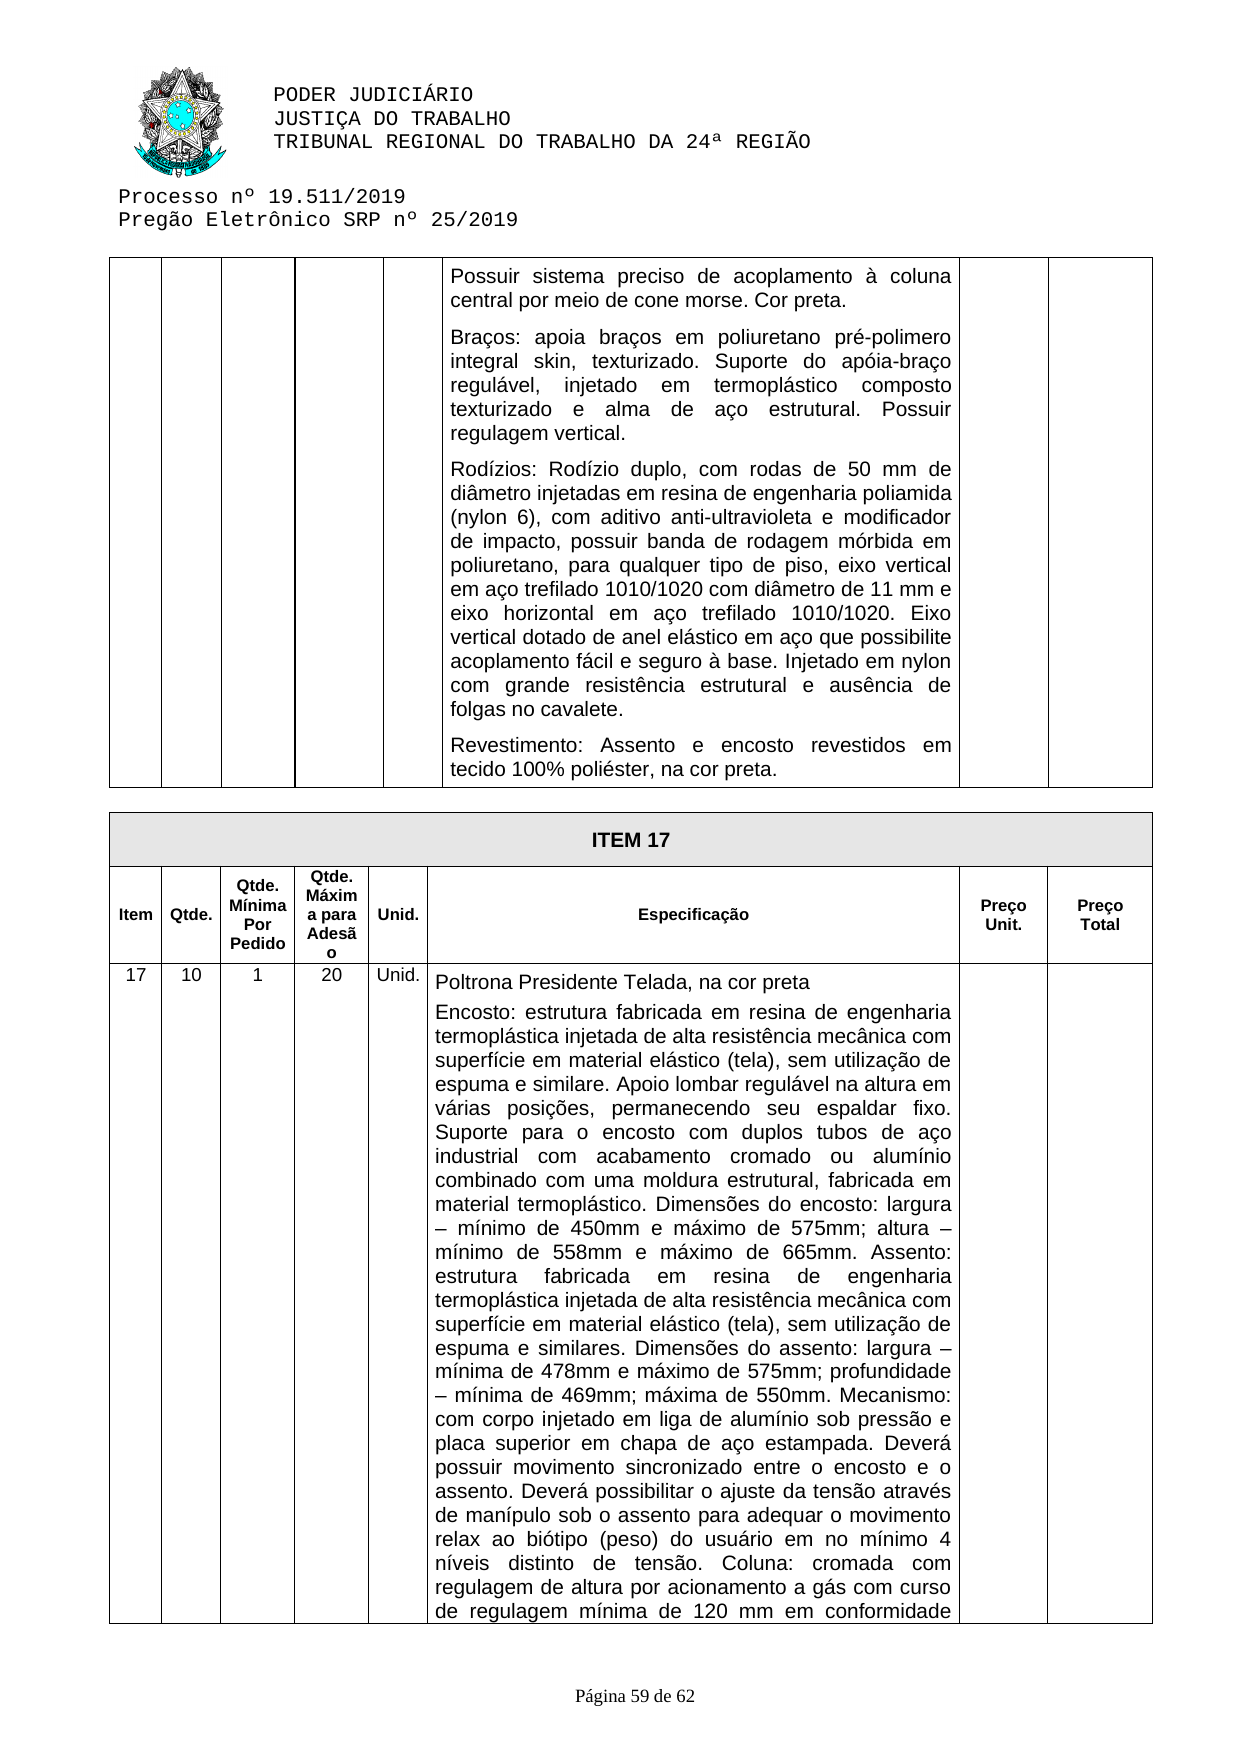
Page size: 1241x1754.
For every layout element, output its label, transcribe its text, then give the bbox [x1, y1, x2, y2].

table_cell 17 [110, 964, 161, 1623]
table_cell Preço Total [1048, 867, 1152, 962]
table_cell [960, 964, 1047, 1623]
table_cell Especificação [428, 867, 959, 962]
table_cell [384, 258, 442, 787]
table_cell [1049, 258, 1152, 787]
table_cell Possuir sistema preciso de acoplamento à coluna central por meio de cone morse. Cor preta. Braços: apoia braços em poliuretano pré-polimero integral skin, texturizado. Suporte do apóia-braço regulável, injetado em termoplástico composto texturizado e alma de aço estrutural. Possuir regulagem vertical. Rodízios: Rodízio duplo, com rodas de 50 mm de diâmetro injetadas em resina de engenharia poliamida (nylon 6), com aditivo anti-ultravioleta e modificador de impacto, possuir banda de rodagem mórbida em poliuretano, para qualquer tipo de piso, eixo vertical em aço trefilado 1010/1020 com diâmetro de 11 mm e eixo horizontal em aço trefilado 1010/1020. Eixo vertical dotado de anel elástico em aço que possibilite acoplamento fácil e seguro à base. Injetado em nylon com grande resistência estrutural e ausência de folgas no cavalete. Revestimento: Assento e encosto revestidos em tecido 100% poliéster, na cor preta. [443, 258, 959, 787]
table_cell [110, 258, 161, 787]
table_cell [162, 258, 221, 787]
table_cell [296, 258, 383, 787]
table_cell [960, 258, 1048, 787]
table_cell 1 [221, 964, 294, 1623]
table_cell Unid. [369, 867, 427, 962]
table_cell Unid. [369, 964, 427, 1623]
table_cell 20 [295, 964, 368, 1623]
table_cell Qtde. Mínima Por Pedido [221, 867, 294, 962]
table_cell Qtde. Máxima para Adesão [295, 867, 368, 962]
table_cell Poltrona Presidente Telada, na cor preta Encosto: estrutura fabricada em resina de engenharia termoplástica injetada de alta resistência mecânica com superfície em material elástico (tela), sem utilização de espuma e similare. Apoio lombar regulável na altura em várias posições, permanecendo seu espaldar fixo. Suporte para o encosto com duplos tubos de aço industrial com acabamento cromado ou alumínio combinado com uma moldura estrutural, fabricada em material termoplástico. Dimensões do encosto: largura – mínimo de 450mm e máximo de 575mm; altura – mínimo de 558mm e máximo de 665mm. Assento: estrutura fabricada em resina de engenharia termoplástica injetada de alta resistência mecânica com superfície em material elástico (tela), sem utilização de espuma e similares. Dimensões do assento: largura – mínima de 478mm e máximo de 575mm; profundidade – mínima de 469mm; máxima de 550mm. Mecanismo: com corpo injetado em liga de alumínio sob pressão e placa superior em chapa de aço estampada. Deverá possuir movimento sincronizado entre o encosto e o assento. Deverá possibilitar o ajuste da tensão através de manípulo sob o assento para adequar o movimento relax ao biótipo (peso) do usuário em no mínimo 4 níveis distinto de tensão. Coluna: cromada com regulagem de altura por acionamento a gás com curso de regulagem mínima de 120 mm em conformidade [428, 964, 959, 1623]
picture [133, 66, 228, 178]
table_cell Item [110, 867, 161, 962]
table_cell 10 [162, 964, 220, 1623]
table_cell Preço Unit. [960, 867, 1047, 962]
table_header ITEM 17 [110, 813, 1152, 866]
table_cell Qtde. [162, 867, 220, 962]
table_cell [1048, 964, 1152, 1623]
table_cell [222, 258, 294, 787]
